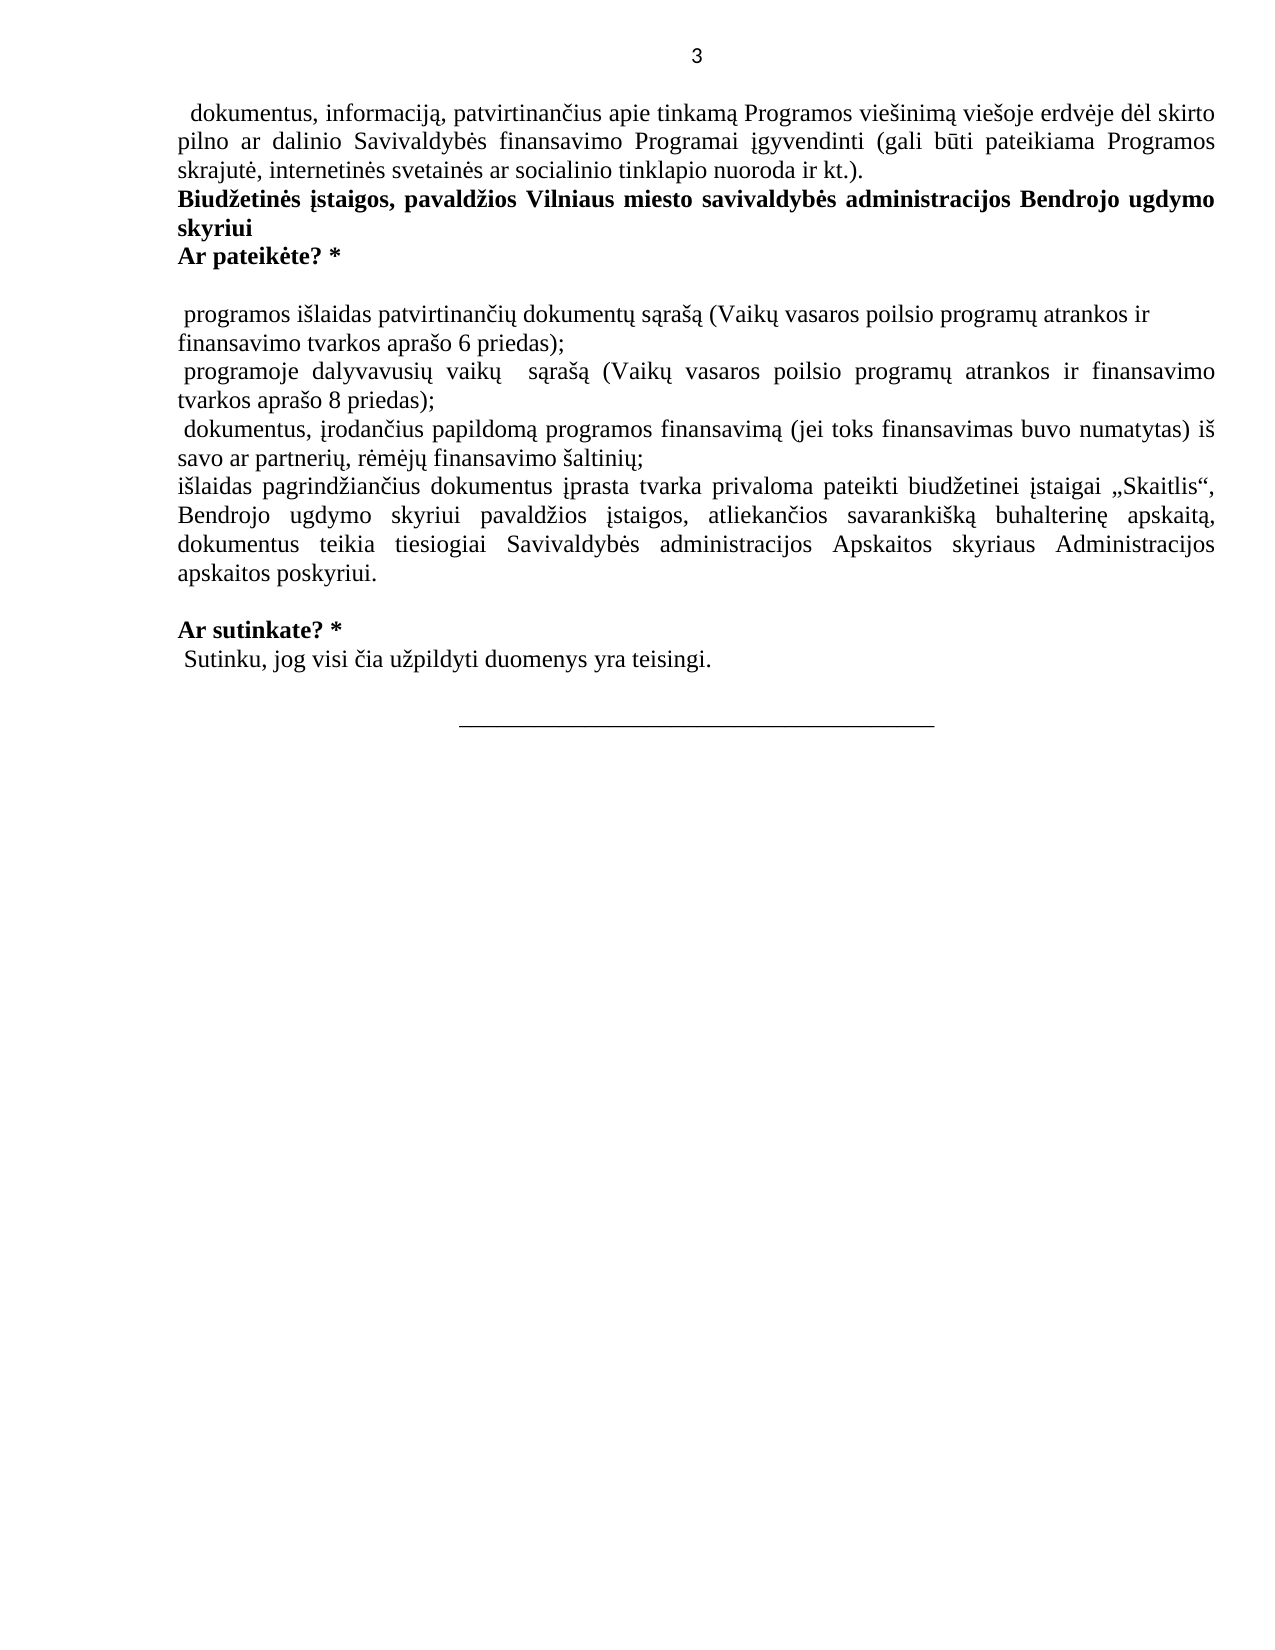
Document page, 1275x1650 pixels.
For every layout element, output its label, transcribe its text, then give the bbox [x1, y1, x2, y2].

text ______________________________________ [177, 701, 1216, 730]
text Biudžetinės įstaigos, pavaldžios Vilniaus miesto savivaldybės administracijos Bendrojo ugdymo skyriui [177, 184, 1216, 241]
text programoje dalyvavusių vaikų sąrašą (Vaikų vasaros poilsio programų atrankos ir finansavimo tvarkos aprašo 8 priedas); [177, 356, 1216, 414]
text Sutinku, jog visi čia užpildyti duomenys yra teisingi. [177, 644, 1216, 673]
text programos išlaidas patvirtinančių dokumentų sąrašą (Vaikų vasaros poilsio programų atrankos ir finansavimo tvarkos aprašo 6 priedas); [177, 299, 1216, 356]
text Ar pateikėte? * [177, 241, 1216, 270]
text dokumentus, informaciją, patvirtinančius apie tinkamą Programos viešinimą viešoje erdvėje dėl skirto pilno ar dalinio Savivaldybės finansavimo Programai įgyvendinti (gali būti pateikiama Programos skrajutė, internetinės svetainės ar socialinio tinklapio nuoroda ir kt.). [177, 98, 1216, 184]
text dokumentus, įrodančius papildomą programos finansavimą (jei toks finansavimas buvo numatytas) iš savo ar partnerių, rėmėjų finansavimo šaltinių; [177, 414, 1216, 471]
text Ar sutinkate? * [177, 615, 1216, 644]
text išlaidas pagrindžiančius dokumentus įprasta tvarka privaloma pateikti biudžetinei įstaigai „Skaitlis“, Bendrojo ugdymo skyriui pavaldžios įstaigos, atliekančios savarankišką buhalterinę apskaitą, dokumentus teikia tiesiogiai Savivaldybės administracijos Apskaitos skyriaus Administracijos apskaitos poskyriui. [177, 471, 1216, 586]
